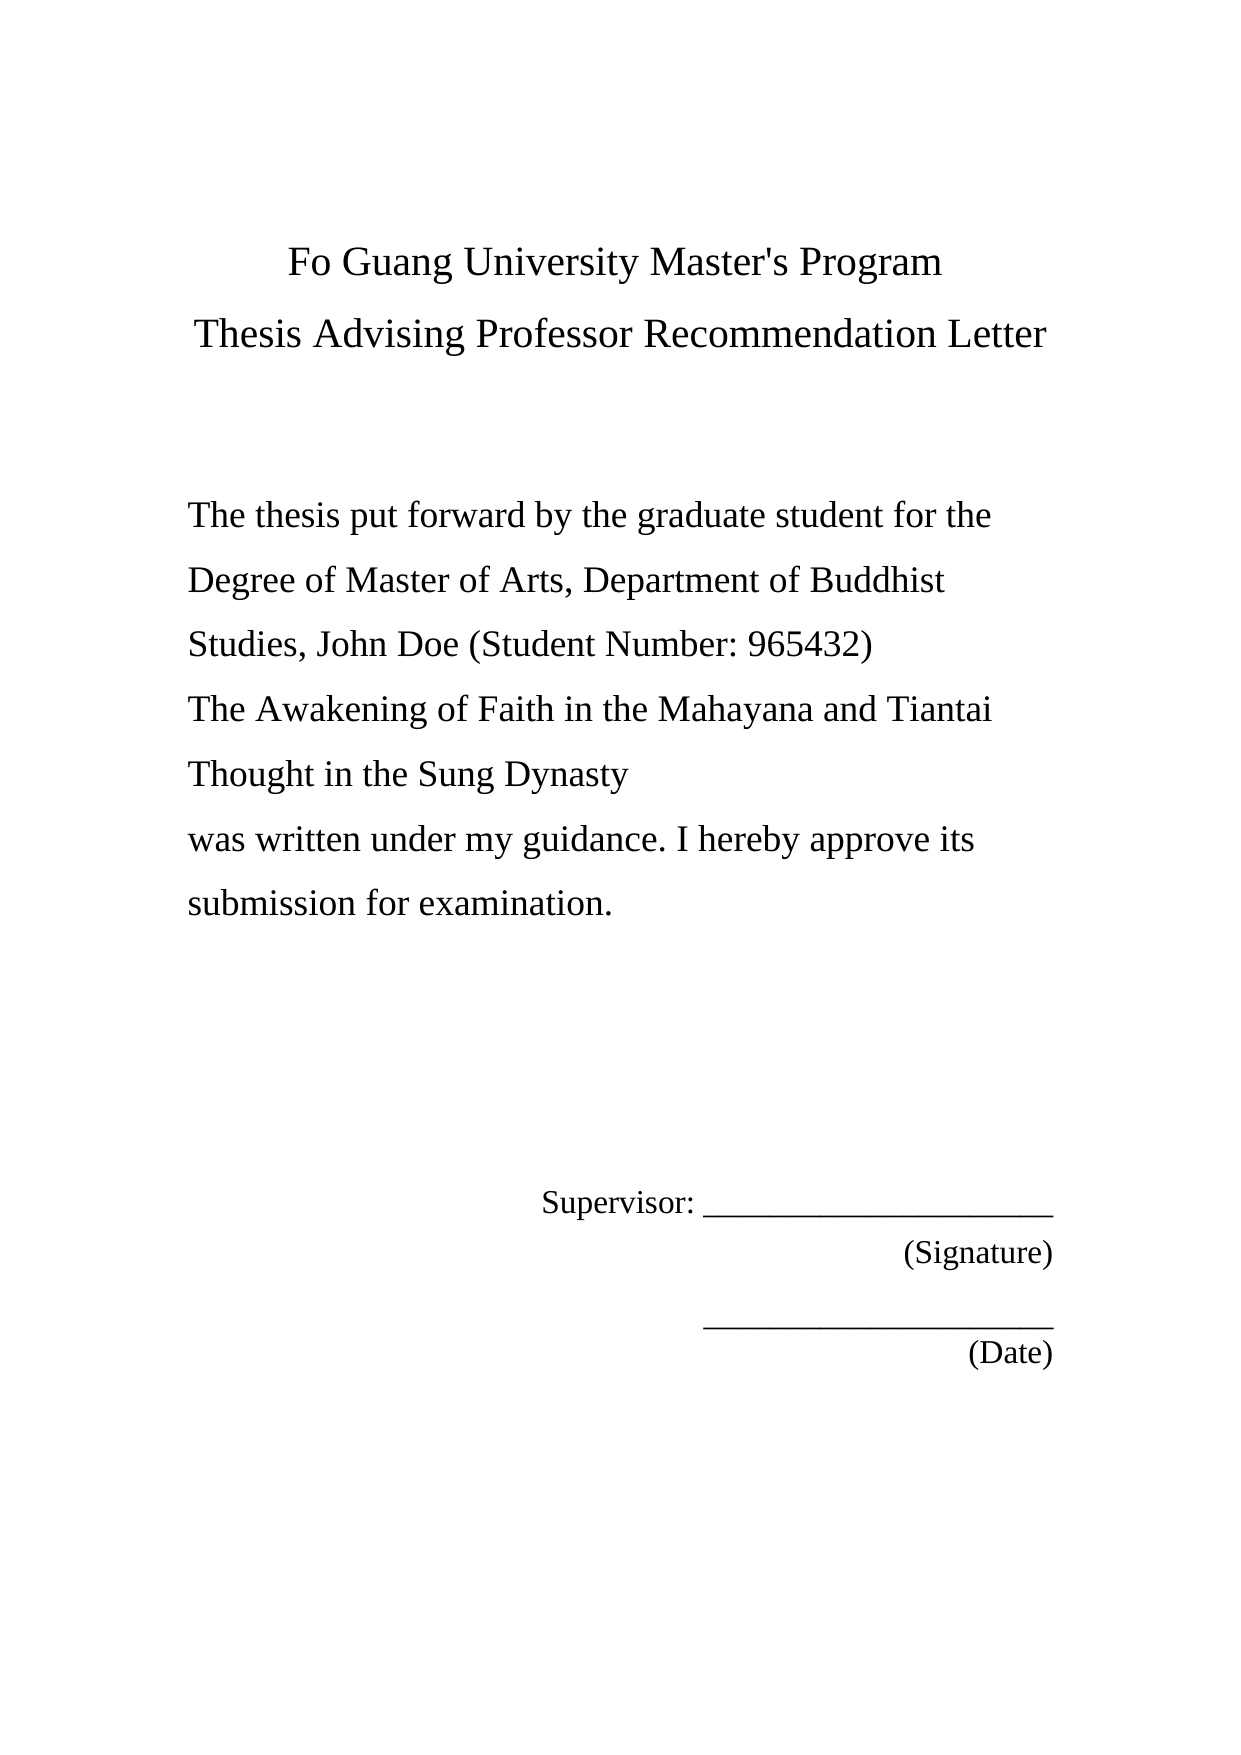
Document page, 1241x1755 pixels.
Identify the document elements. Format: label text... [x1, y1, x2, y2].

text Supervisor: _____________________ (Signature) [337, 1170, 1053, 1270]
text The thesis put forward by the graduate student for the Degree of Master of Arts, Department of Buddhist Studies, John Doe (Student Number: 965432) [187, 492, 1053, 665]
text The Awakening of Faith in the Mahayana and Tiantai Thought in the Sung Dynasty [187, 687, 1053, 794]
text Fo Guang University Master's Program Thesis Advising Professor Recommendation Letter [187, 236, 1053, 356]
text (Date) [187, 1333, 1053, 1371]
text _____________________ [237, 1283, 1053, 1333]
text was written under my guidance. I hereby approve its submission for examination. [187, 816, 1053, 924]
